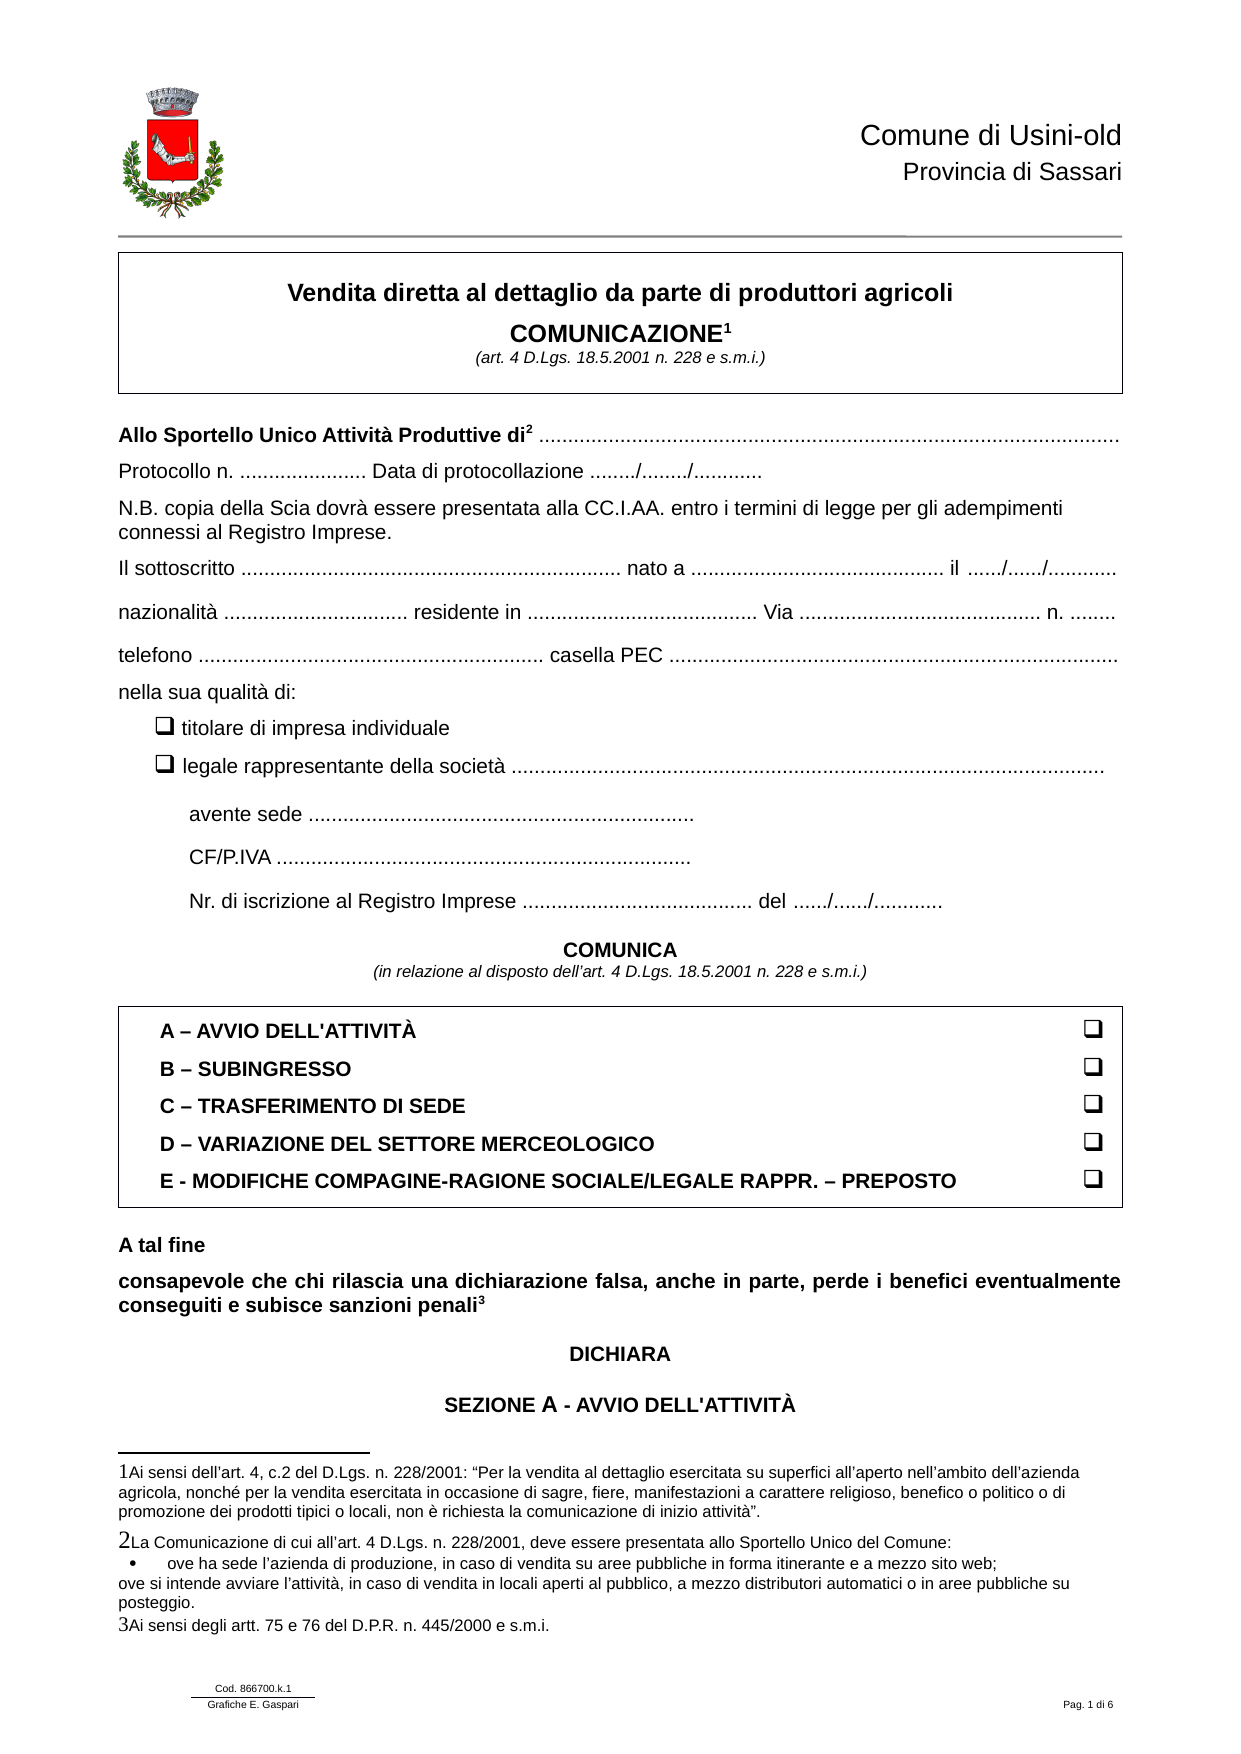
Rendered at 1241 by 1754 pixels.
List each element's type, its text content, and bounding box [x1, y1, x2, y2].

text nazionalità ................................ residente in ........................................ Via .......................................... n. ........ [118, 599, 1122, 623]
text A tal fine [118, 1233, 1122, 1257]
text (in relazione al disposto dell’art. 4 D.Lgs. 18.5.2001 n. 228 e s.m.i.) [118, 962, 1122, 981]
text consapevole che chi rilascia una dichiarazione falsa, anche in parte, perde i benefici eventualmente conseguiti e subisce sanzioni penali [118, 1269, 1122, 1317]
text avente sede ................................................................... [189, 801, 1122, 825]
text nella sua qualità di: [118, 680, 1122, 704]
text DICHIARA [118, 1342, 1122, 1366]
text COMUNICA [118, 938, 1122, 962]
text Il sottoscritto .................................................................. nato a ............................................ il ....../....../............ [118, 556, 1122, 580]
text  titolare di impresa individuale [153, 716, 1122, 741]
picture [122, 87, 224, 219]
table_header Vendita diretta al dettaglio da parte di produttori agricoli COMUNICAZIONE (art. 4 D.Lgs. 18.5.2001 n. 228 e s.m.i.) [119, 253, 1122, 392]
text Provincia di Sassari [224, 157, 1122, 185]
text  legale rappresentante della società ....................................................................................................... [153, 754, 1122, 779]
text N.B. copia della Scia dovrà essere presentata alla CC.I.AA. entro i termini di legge per gli adempimenti connessi al Registro Imprese. [118, 496, 1122, 543]
text Allo Sportello Unico Attività Produttive di [118, 423, 1122, 447]
text SEZIONE A - AVVIO DELL'ATTIVITÀ [118, 1391, 1122, 1417]
text CF/P.IVA ........................................................................ [189, 845, 1122, 869]
table_header A – AVVIO DELL'ATTIVITÀ  B – SUBINGRESSO  C – TRASFERIMENTO DI SEDE  D – VARIAZIONE DEL SETTORE MERCEOLOGICO  E - MODIFICHE COMPAGINE-RAGIONE SOCIALE/LEGALE RAPPR. – PREPOSTO  [119, 1007, 1122, 1207]
text Comune di Usini-old [224, 118, 1122, 152]
text La Comunicazione di cui all’art. 4 D.Lgs. n. 228/2001, deve essere presentata allo Sportello Unico del Comune: [118, 1525, 1122, 1554]
text Nr. di iscrizione al Registro Imprese ........................................ del ....../....../............ [189, 889, 1122, 913]
text telefono ............................................................ casella PEC .............................................................................. [118, 643, 1122, 667]
list ove ha sede l’azienda di produzione, in caso di vendita su aree pubbliche in forma itinerante e a mezzo sito web; [130, 1554, 1122, 1573]
text Ai sensi degli artt. 75 e 76 del D.P.R. n. 445/2000 e s.m.i. [118, 1612, 1122, 1636]
text Protocollo n. ...................... Data di protocollazione ......../......../............ [118, 459, 1122, 483]
text ove si intende avviare l’attività, in caso di vendita in locali aperti al pubblico, a mezzo distributori automatici o in aree pubbliche su posteggio. [118, 1573, 1122, 1612]
